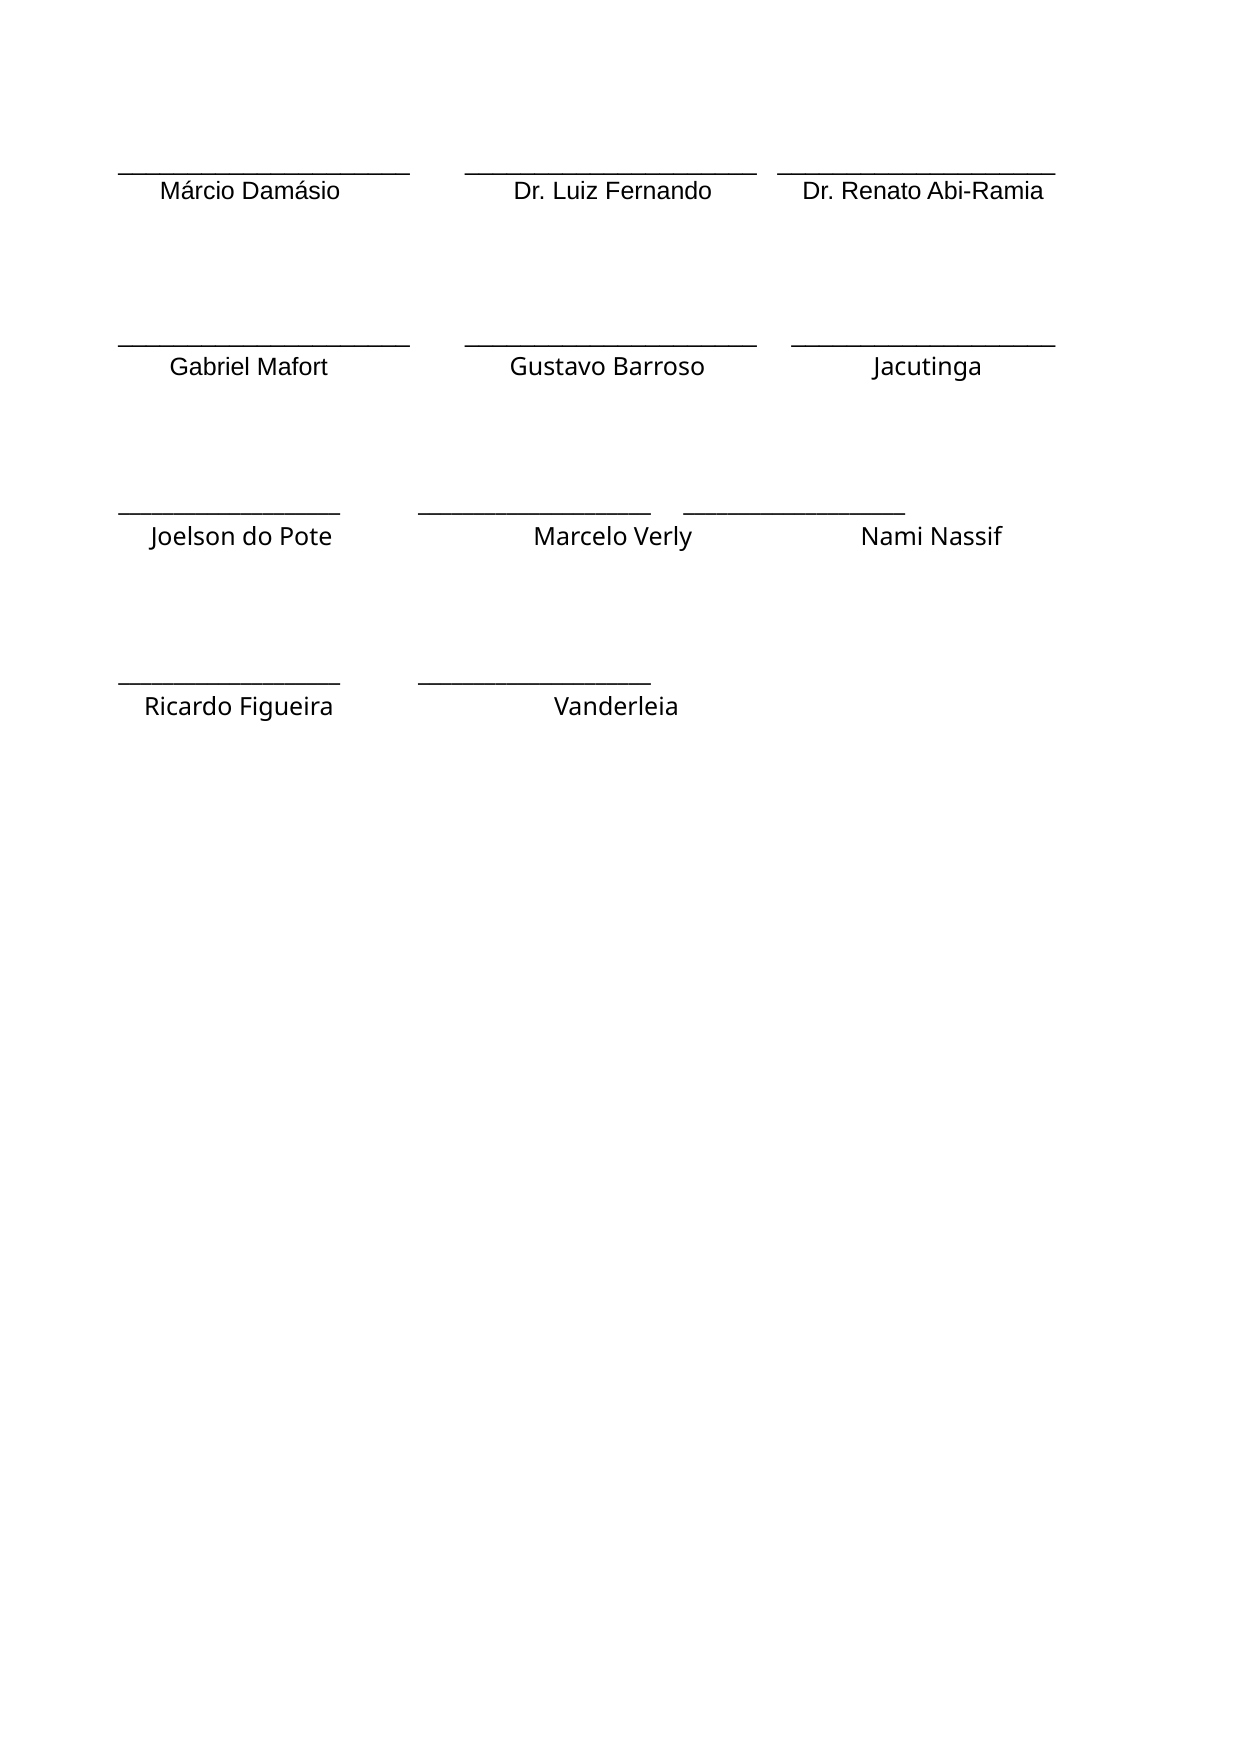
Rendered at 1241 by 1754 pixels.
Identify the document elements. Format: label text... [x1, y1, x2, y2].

text Joelson do Pote Marcelo Verly Nami Nassif [118, 518, 1122, 552]
text Ricardo Figueira Vanderleia [118, 689, 1122, 723]
text ____________________ _____________________ ____________________ [118, 484, 1122, 518]
text Gabriel Mafort Gustavo Barroso Jacutinga [118, 348, 1122, 382]
text Márcio Damásio Dr. Luiz Fernando Dr. Renato Abi-Ramia [118, 176, 1122, 204]
text _____________________ _____________________ ___________________ [118, 319, 1122, 348]
text ____________________ _____________________ [118, 655, 1122, 689]
text _____________________ _____________________ ____________________ [118, 147, 1122, 176]
